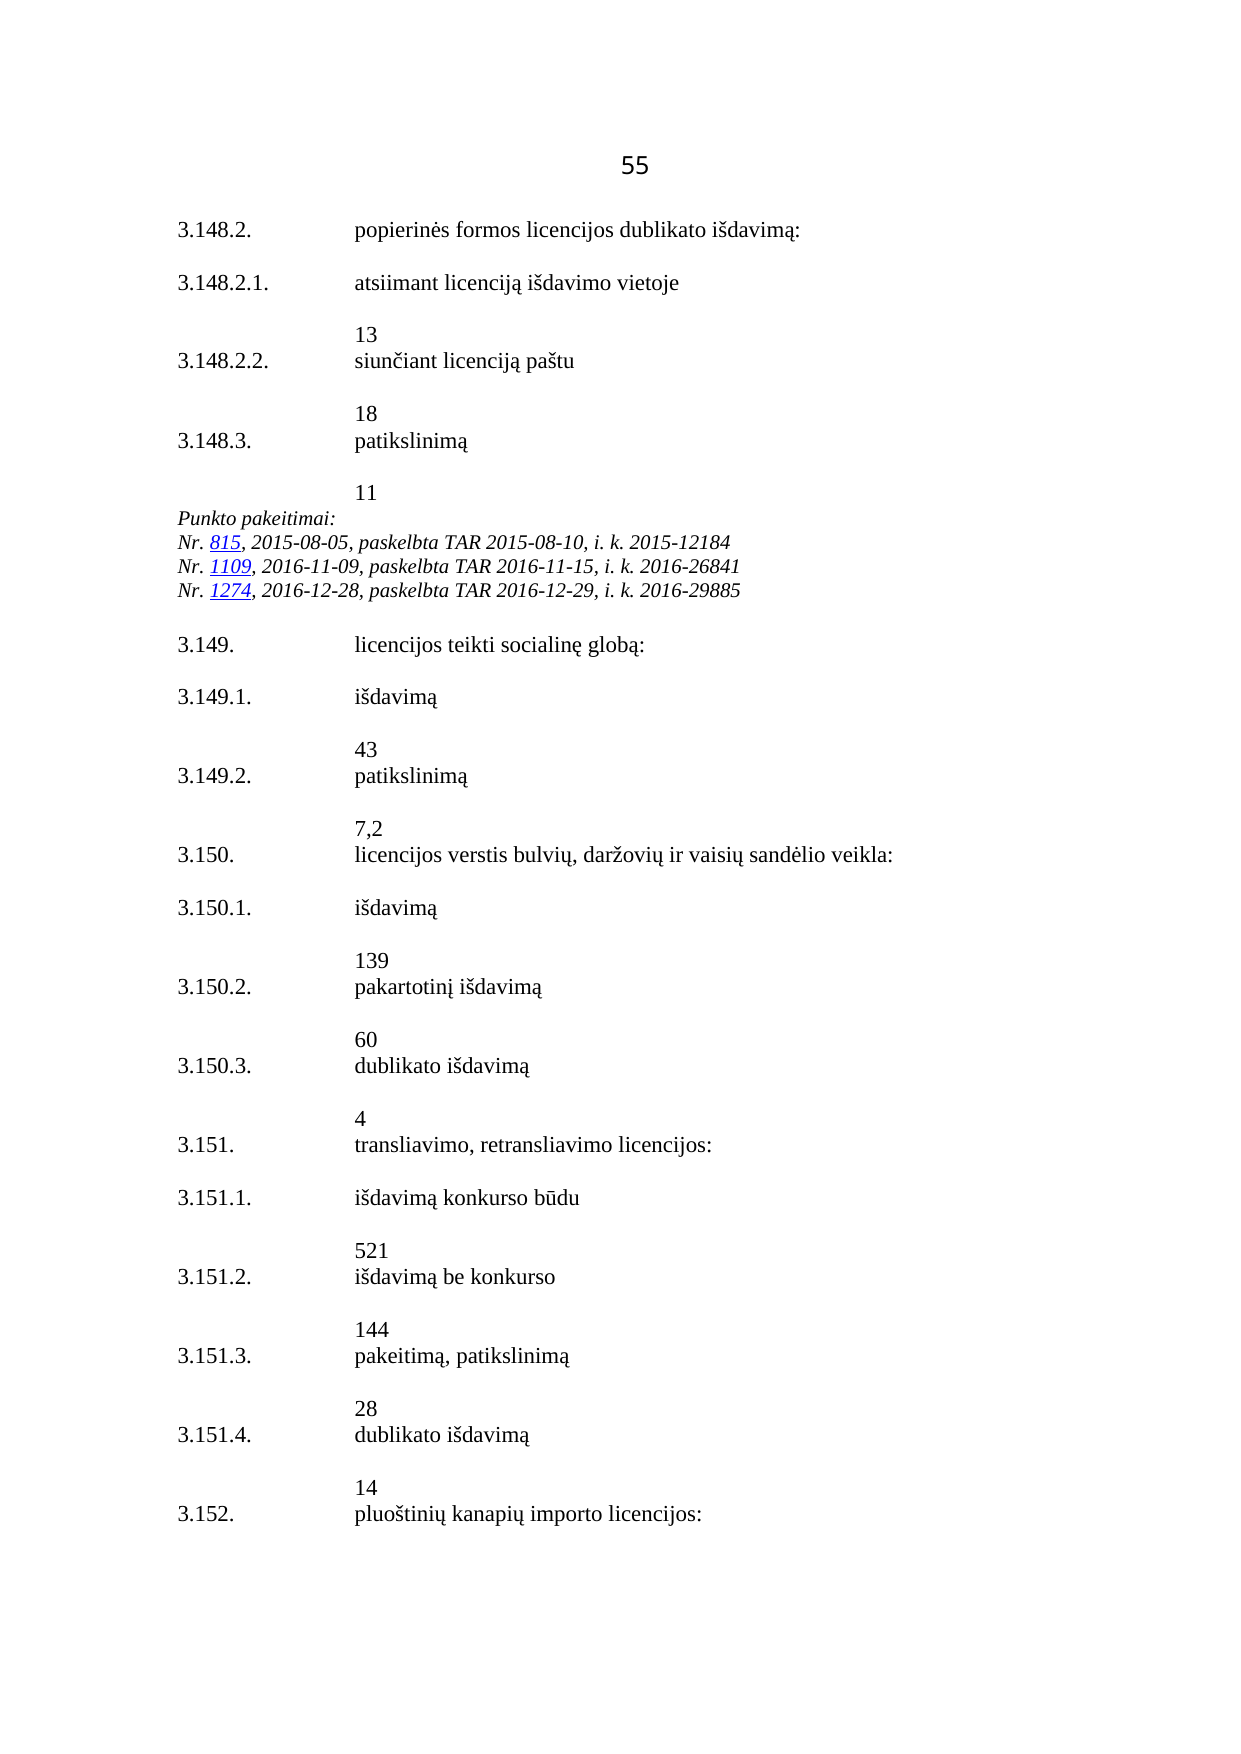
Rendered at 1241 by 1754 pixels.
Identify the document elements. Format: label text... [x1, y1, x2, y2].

text Nr. 1109, 2016-11-09, paskelbta TAR 2016-11-15, i. k. 2016-26841 [177, 554, 1093, 578]
text 3.151. transliavimo, retransliavimo licencijos: [177, 1131, 945, 1184]
text 3.149.2. patikslinimą 7,2 [177, 762, 945, 842]
text 3.151.2. išdavimą be konkurso 144 [177, 1263, 945, 1342]
text 3.148.2.1. atsiimant licenciją išdavimo vietoje 13 [177, 268, 945, 348]
text Nr. 815, 2015-08-05, paskelbta TAR 2015-08-10, i. k. 2015-12184 [177, 530, 1093, 554]
text 3.152. pluoštinių kanapių importo licencijos: [177, 1500, 945, 1553]
text 3.148.2.2. siunčiant licenciją paštu 18 [177, 348, 945, 427]
text 3.148.2. popierinės formos licencijos dublikato išdavimą: [177, 216, 945, 268]
text Punkto pakeitimai: [177, 506, 1093, 530]
text 3.148.3. patikslinimą 11 [177, 427, 945, 506]
text 3.151.1. išdavimą konkurso būdu 521 [177, 1184, 945, 1263]
text 3.149. licencijos teikti socialinę globą: [177, 631, 945, 683]
text 3.150.1. išdavimą 139 [177, 894, 945, 973]
text Nr. 1274, 2016-12-28, paskelbta TAR 2016-12-29, i. k. 2016-29885 [177, 578, 1093, 602]
text 3.150.3. dublikato išdavimą 4 [177, 1052, 945, 1131]
text 3.151.3. pakeitimą, patikslinimą 28 [177, 1342, 945, 1421]
text 3.150.2. pakartotinį išdavimą 60 [177, 973, 945, 1052]
text 3.151.4. dublikato išdavimą 14 [177, 1421, 945, 1500]
text 3.149.1. išdavimą 43 [177, 683, 945, 762]
text 3.150. licencijos verstis bulvių, daržovių ir vaisių sandėlio veikla: [177, 842, 945, 894]
